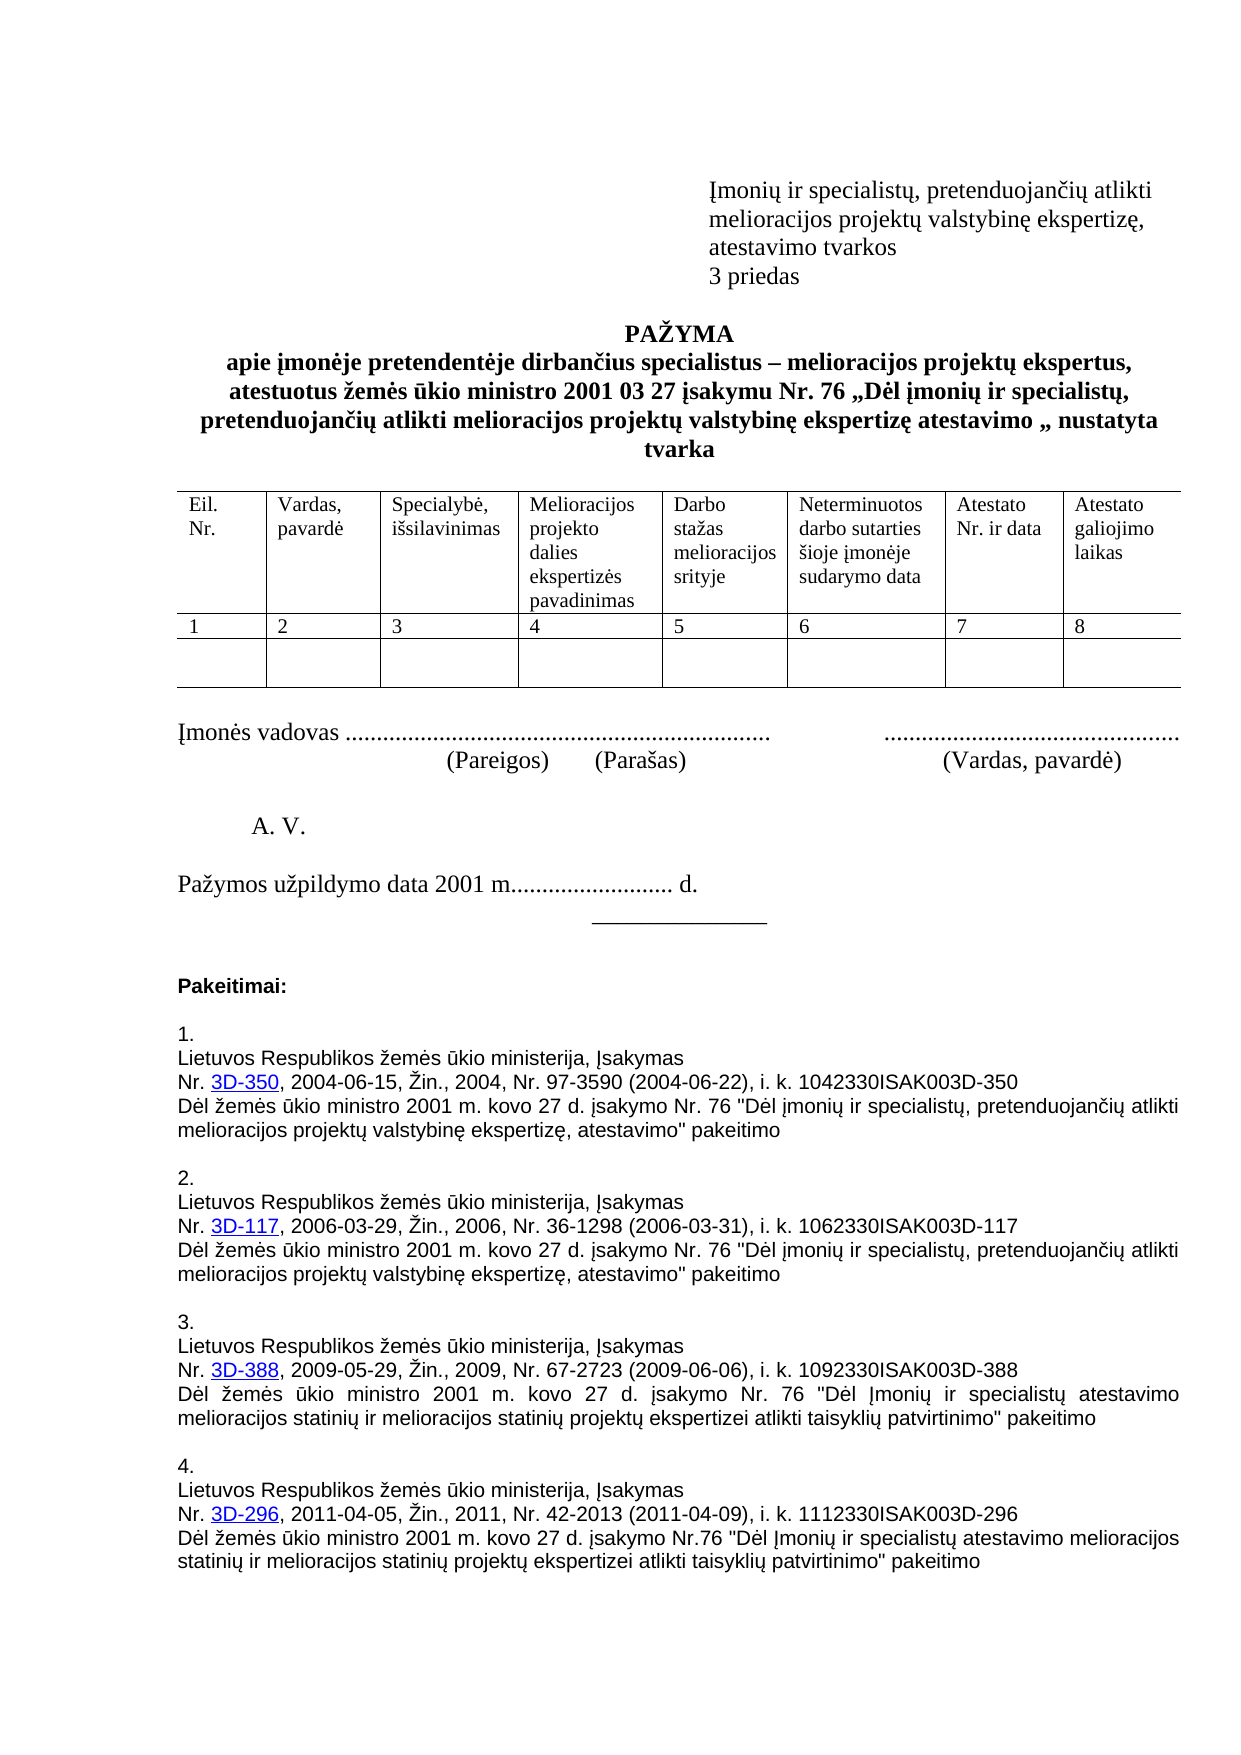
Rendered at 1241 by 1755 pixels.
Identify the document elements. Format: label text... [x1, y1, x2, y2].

table_cell 1 [177, 614, 266, 638]
table_cell [788, 639, 945, 687]
text Lietuvos Respublikos žemės ūkio ministerija, Įsakymas [177, 1477, 1181, 1501]
table_cell 4 [519, 614, 662, 638]
table_cell 6 [788, 614, 945, 638]
table_cell [519, 639, 662, 687]
text ______________ [177, 898, 1181, 926]
text 2. [177, 1166, 1181, 1190]
table_header Darbo stažas melioracijos srityje [663, 492, 787, 612]
text Įmonių ir specialistų, pretenduojančių atlikti [709, 175, 1181, 204]
table_header Specialybė, išsilavinimas [381, 492, 518, 612]
text Nr. 3D-296, 2011-04-05, Žin., 2011, Nr. 42-2013 (2011-04-09), i. k. 1112330ISAK003D-296 [177, 1501, 1181, 1525]
text 3 priedas [177, 261, 1181, 290]
text melioracijos projektų valstybinę ekspertizę, [177, 204, 1181, 232]
text Lietuvos Respublikos žemės ūkio ministerija, Įsakymas [177, 1046, 1181, 1070]
table_cell [1064, 639, 1181, 687]
table_cell 7 [946, 614, 1063, 638]
table_cell 5 [663, 614, 787, 638]
text Lietuvos Respublikos žemės ūkio ministerija, Įsakymas [177, 1334, 1181, 1358]
table_header Vardas, pavardė [267, 492, 380, 612]
table_cell 2 [267, 614, 380, 638]
text Pakeitimai: [177, 974, 1181, 998]
text Dėl žemės ūkio ministro 2001 m. kovo 27 d. įsakymo Nr. 76 "Dėl įmonių ir specialistų, pretenduojančių atlikti melioracijos projektų valstybinę ekspertizę, atestavimo" pakeitimo [177, 1238, 1181, 1286]
text 1. [177, 1022, 1181, 1046]
table_cell [946, 639, 1063, 687]
table_header Eil. Nr. [177, 492, 266, 612]
text Nr. 3D-388, 2009-05-29, Žin., 2009, Nr. 67-2723 (2009-06-06), i. k. 1092330ISAK003D-388 [177, 1358, 1181, 1382]
text A. V. [177, 811, 1181, 840]
text atestavimo tvarkos [177, 232, 1181, 261]
text (Pareigos) (Parašas) (Vardas, pavardė) [177, 745, 1181, 783]
table_cell [381, 639, 518, 687]
table_header Neterminuotos darbo sutarties šioje įmonėje sudarymo data [788, 492, 945, 612]
text apie įmonėje pretendentėje dirbančius specialistus – melioracijos projektų ekspertus, atestuotus žemės ūkio ministro 2001 03 27 įsakymu Nr. 76 „Dėl įmonių ir specialistų, pretenduojančių atlikti melioracijos projektų valstybinę ekspertizę atestavimo „ nustatyta tvarka [177, 347, 1181, 462]
table_cell [177, 639, 266, 687]
table_header Atestato galiojimo laikas [1064, 492, 1181, 612]
table_cell 8 [1064, 614, 1181, 638]
text 3. [177, 1310, 1181, 1334]
text Įmonės vadovas [177, 717, 1181, 745]
table_cell [267, 639, 380, 687]
text Dėl žemės ūkio ministro 2001 m. kovo 27 d. įsakymo Nr. 76 "Dėl Įmonių ir specialistų atestavimo melioracijos statinių ir melioracijos statinių projektų ekspertizei atlikti taisyklių patvirtinimo" pakeitimo [177, 1382, 1181, 1429]
table_cell [663, 639, 787, 687]
text Nr. 3D-117, 2006-03-29, Žin., 2006, Nr. 36-1298 (2006-03-31), i. k. 1062330ISAK003D-117 [177, 1214, 1181, 1238]
text Lietuvos Respublikos žemės ūkio ministerija, Įsakymas [177, 1190, 1181, 1214]
text Dėl žemės ūkio ministro 2001 m. kovo 27 d. įsakymo Nr.76 "Dėl Įmonių ir specialistų atestavimo melioracijos statinių ir melioracijos statinių projektų ekspertizei atlikti taisyklių patvirtinimo" pakeitimo [177, 1525, 1181, 1573]
text Nr. 3D-350, 2004-06-15, Žin., 2004, Nr. 97-3590 (2004-06-22), i. k. 1042330ISAK003D-350 [177, 1070, 1181, 1094]
table_header Atestato Nr. ir data [946, 492, 1063, 612]
table_cell 3 [381, 614, 518, 638]
text Dėl žemės ūkio ministro 2001 m. kovo 27 d. įsakymo Nr. 76 "Dėl įmonių ir specialistų, pretenduojančių atlikti melioracijos projektų valstybinę ekspertizę, atestavimo" pakeitimo [177, 1094, 1181, 1142]
table_header Melioracijos projekto dalies ekspertizės pavadinimas [519, 492, 662, 612]
text 4. [177, 1453, 1181, 1477]
text Pažymos užpildymo data 2001 m.......................... d. [177, 869, 1181, 898]
text PAŽYMA [177, 319, 1181, 347]
